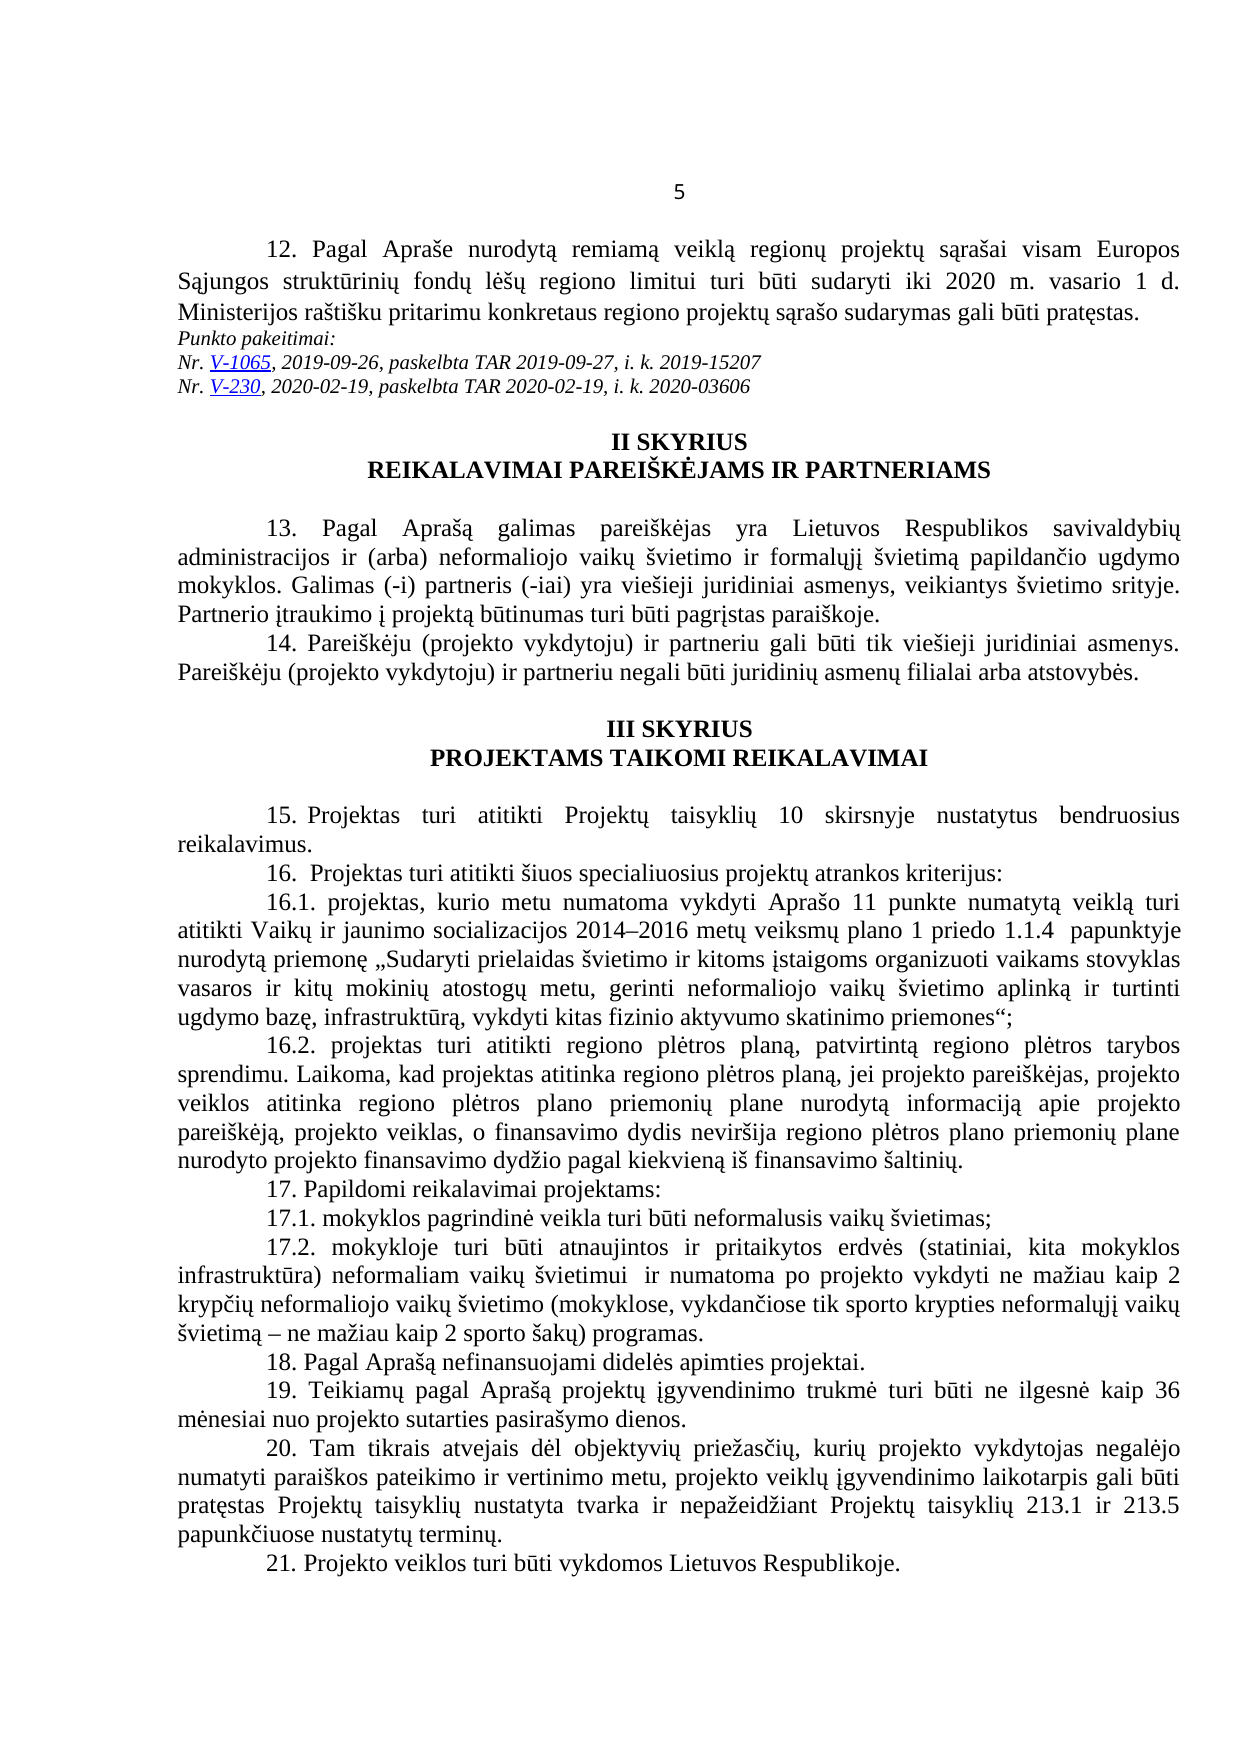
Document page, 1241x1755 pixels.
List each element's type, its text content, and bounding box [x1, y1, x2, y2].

text 18. Pagal Aprašą nefinansuojami didelės apimties projektai. [177, 1347, 1181, 1375]
text 20. Tam tikrais atvejais dėl objektyvių priežasčių, kurių projekto vykdytojas negalėjo numatyti paraiškos pateikimo ir vertinimo metu, projekto veiklų įgyvendinimo laikotarpis gali būti pratęstas Projektų taisyklių nustatyta tvarka ir nepažeidžiant Projektų taisyklių 213.1 ir 213.5 papunkčiuose nustatytų terminų. [177, 1433, 1181, 1548]
text 16. Projektas turi atitikti šiuos specialiuosius projektų atrankos kriterijus: [177, 858, 1181, 887]
text 13. Pagal Aprašą galimas pareiškėjas yra Lietuvos Respublikos savivaldybių administracijos ir (arba) neformaliojo vaikų švietimo ir formalųjį švietimą papildančio ugdymo mokyklos. Galimas (-i) partneris (-iai) yra viešieji juridiniai asmenys, veikiantys švietimo srityje. Partnerio įtraukimo į projektą būtinumas turi būti pagrįstas paraiškoje. [177, 513, 1181, 628]
text 17.1. mokyklos pagrindinė veikla turi būti neformalusis vaikų švietimas; [177, 1203, 1181, 1232]
text 17. Papildomi reikalavimai projektams: [177, 1174, 1181, 1203]
text Punkto pakeitimai: [177, 326, 1181, 350]
text II SKYRIUS [177, 427, 1181, 455]
text 19. Teikiamų pagal Aprašą projektų įgyvendinimo trukmė turi būti ne ilgesnė kaip 36 mėnesiai nuo projekto sutarties pasirašymo dienos. [177, 1375, 1181, 1433]
text Nr. V-230, 2020-02-19, paskelbta TAR 2020-02-19, i. k. 2020-03606 [177, 374, 1181, 398]
text REIKALAVIMAI PAREIŠKĖJAMS IR PARTNERIAMS [177, 455, 1181, 484]
text 17.2. mokykloje turi būti atnaujintos ir pritaikytos erdvės (statiniai, kita mokyklos infrastruktūra) neformaliam vaikų švietimui ir numatoma po projekto vykdyti ne mažiau kaip 2 krypčių neformaliojo vaikų švietimo (mokyklose, vykdančiose tik sporto krypties neformalųjį vaikų švietimą – ne mažiau kaip 2 sporto šakų) programas. [177, 1232, 1181, 1347]
text Nr. V-1065, 2019-09-26, paskelbta TAR 2019-09-27, i. k. 2019-15207 [177, 350, 1181, 374]
text 15. Projektas turi atitikti Projektų taisyklių 10 skirsnyje nustatytus bendruosius reikalavimus. [177, 800, 1181, 858]
text 16.1. projektas, kurio metu numatoma vykdyti Aprašo 11 punkte numatytą veiklą turi atitikti Vaikų ir jaunimo socializacijos 2014–2016 metų veiksmų plano 1 priedo 1.1.4 papunktyje nurodytą priemonę „Sudaryti prielaidas švietimo ir kitoms įstaigoms organizuoti vaikams stovyklas vasaros ir kitų mokinių atostogų metu, gerinti neformaliojo vaikų švietimo aplinką ir turtinti ugdymo bazę, infrastruktūrą, vykdyti kitas fizinio aktyvumo skatinimo priemones“; [177, 887, 1181, 1030]
text 16.2. projektas turi atitikti regiono plėtros planą, patvirtintą regiono plėtros tarybos sprendimu. Laikoma, kad projektas atitinka regiono plėtros planą, jei projekto pareiškėjas, projekto veiklos atitinka regiono plėtros plano priemonių plane nurodytą informaciją apie projekto pareiškėją, projekto veiklas, o finansavimo dydis neviršija regiono plėtros plano priemonių plane nurodyto projekto finansavimo dydžio pagal kiekvieną iš finansavimo šaltinių. [177, 1030, 1181, 1174]
text 12. Pagal Apraše nurodytą remiamą veiklą regionų projektų sąrašai visam Europos Sąjungos struktūrinių fondų lėšų regiono limitui turi būti sudaryti iki 2020 m. vasario 1 d. Ministerijos raštišku pritarimu konkretaus regiono projektų sąrašo sudarymas gali būti pratęstas. [177, 234, 1181, 326]
text PROJEKTAMS TAIKOMI REIKALAVIMAI [177, 743, 1181, 772]
text 21. Projekto veiklos turi būti vykdomos Lietuvos Respublikoje. [177, 1548, 1181, 1577]
text 14. Pareiškėju (projekto vykdytoju) ir partneriu gali būti tik viešieji juridiniai asmenys. Pareiškėju (projekto vykdytoju) ir partneriu negali būti juridinių asmenų filialai arba atstovybės. [177, 628, 1181, 685]
text III SKYRIUS [177, 714, 1181, 743]
